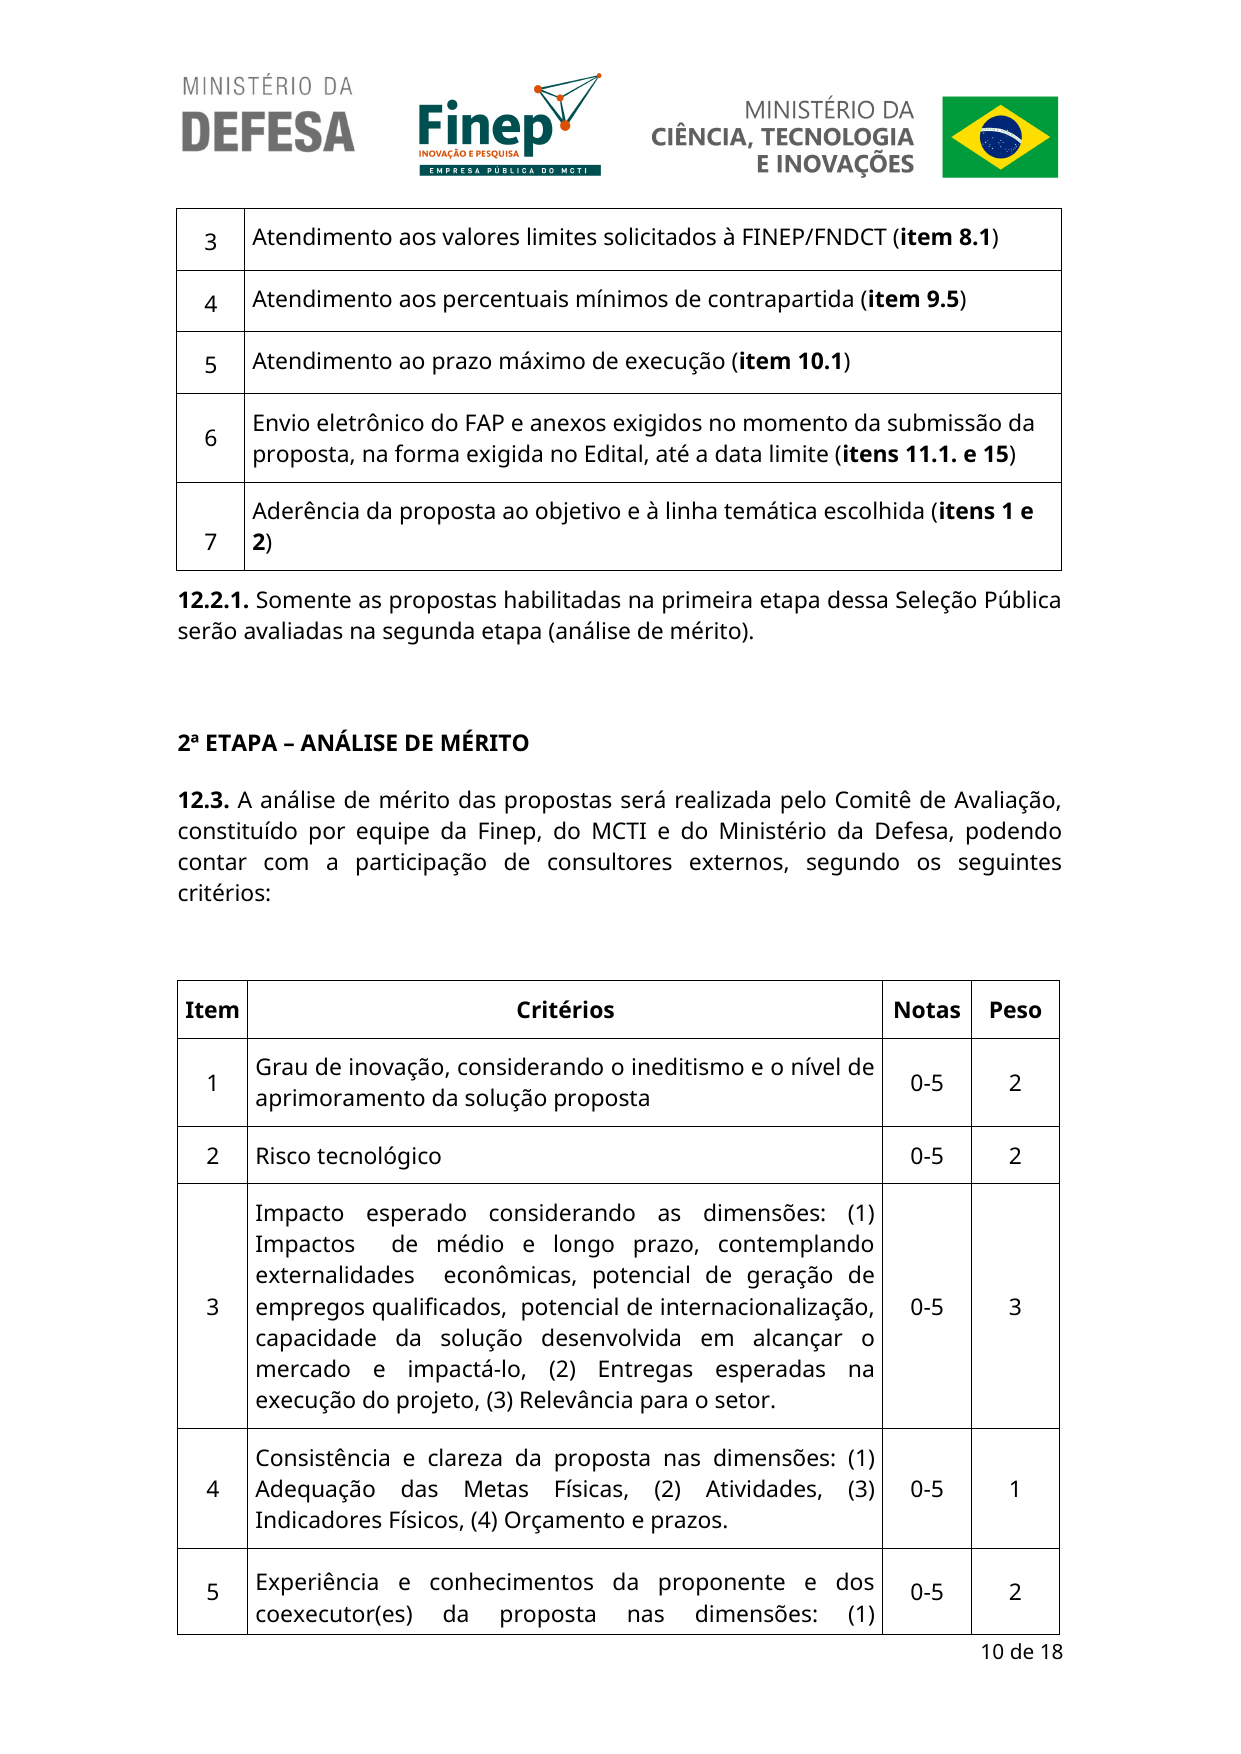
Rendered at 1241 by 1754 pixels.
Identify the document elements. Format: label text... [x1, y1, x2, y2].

text 12.2.1. Somente as propostas habilitadas na primeira etapa dessa Seleção Pública serão avaliadas na segunda etapa (análise de mérito). [177, 584, 1063, 646]
table_cell 3 [972, 1184, 1059, 1428]
table_cell 7 [177, 483, 244, 570]
table_cell 3 [177, 209, 244, 269]
table_cell 5 [178, 1549, 247, 1634]
table_cell Aderência da proposta ao objetivo e à linha temática escolhida (itens 1 e 2) [245, 483, 1061, 570]
table_cell 1 [178, 1039, 247, 1126]
table_cell 0-5 [883, 1039, 971, 1126]
table_cell 2 [972, 1039, 1059, 1126]
table_cell 0-5 [883, 1127, 971, 1183]
table_cell 6 [177, 394, 244, 482]
table_cell 0-5 [883, 1549, 971, 1634]
table_header Peso [972, 981, 1059, 1037]
table_header Critérios [248, 981, 882, 1037]
table_header Item [178, 981, 247, 1037]
table_cell Experiência e conhecimentos da proponente e dos coexecutor(es) da proposta nas dimensões: (1) [248, 1549, 882, 1634]
table_cell 0-5 [883, 1429, 971, 1548]
table_cell 3 [178, 1184, 247, 1428]
table_cell Impacto esperado considerando as dimensões: (1) Impactos de médio e longo prazo, contemplando externalidades econômicas, potencial de geração de empregos qualificados, potencial de internacionalização, capacidade da solução desenvolvida em alcançar o mercado e impactá-lo, (2) Entregas esperadas na execução do projeto, (3) Relevância para o setor. [248, 1184, 882, 1428]
table_cell 4 [177, 271, 244, 331]
table_cell Atendimento aos percentuais mínimos de contrapartida (item 9.5) [245, 271, 1061, 331]
table_cell Risco tecnológico [248, 1127, 882, 1183]
table_cell Atendimento ao prazo máximo de execução (item 10.1) [245, 332, 1061, 393]
table_cell Consistência e clareza da proposta nas dimensões: (1) Adequação das Metas Físicas, (2) Atividades, (3) Indicadores Físicos, (4) Orçamento e prazos. [248, 1429, 882, 1548]
table_cell 2 [972, 1127, 1059, 1183]
table_cell Grau de inovação, considerando o ineditismo e o nível de aprimoramento da solução proposta [248, 1039, 882, 1126]
table_cell Envio eletrônico do FAP e anexos exigidos no momento da submissão da proposta, na forma exigida no Edital, até a data limite (itens 11.1. e 15) [245, 394, 1061, 482]
table_cell 2 [972, 1549, 1059, 1634]
table_cell 0-5 [883, 1184, 971, 1428]
text 12.3. A análise de mérito das propostas será realizada pelo Comitê de Avaliação, constituído por equipe da Finep, do MCTI e do Ministério da Defesa, podendo contar com a participação de consultores externos, segundo os seguintes critérios: [177, 784, 1063, 909]
text 2ª ETAPA – ANÁLISE DE MÉRITO [177, 727, 1063, 759]
table_cell 5 [177, 332, 244, 393]
table_header Notas [883, 981, 971, 1037]
table_cell 2 [178, 1127, 247, 1183]
table_cell 1 [972, 1429, 1059, 1548]
table_cell 4 [178, 1429, 247, 1548]
table_cell Atendimento aos valores limites solicitados à FINEP/FNDCT (item 8.1) [245, 209, 1061, 269]
